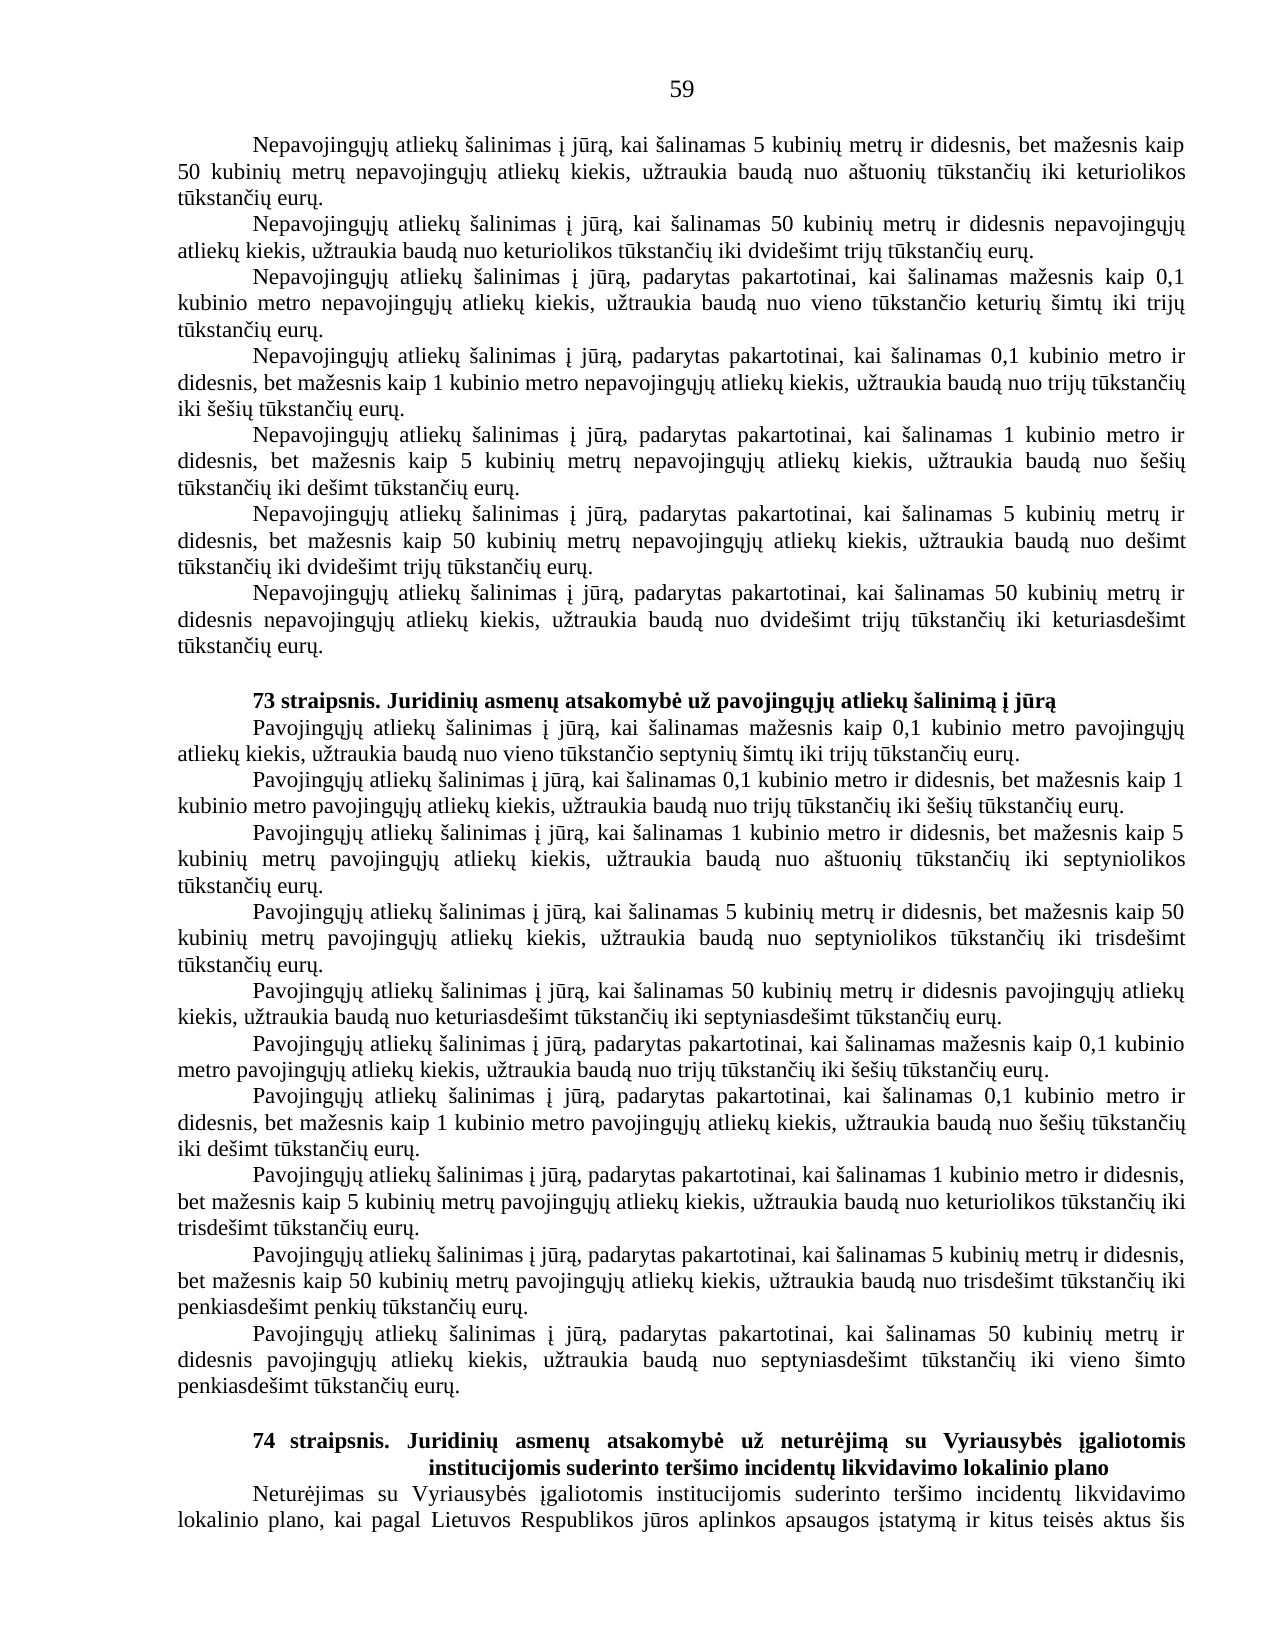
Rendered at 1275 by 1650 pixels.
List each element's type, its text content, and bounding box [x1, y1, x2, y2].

text Pavojingųjų atliekų šalinimas į jūrą, kai šalinamas 50 kubinių metrų ir didesnis pavojingųjų atliekų kiekis, užtraukia baudą nuo keturiasdešimt tūkstančių iki septyniasdešimt tūkstančių eurų. [177, 977, 1186, 1030]
text Nepavojingųjų atliekų šalinimas į jūrą, padarytas pakartotinai, kai šalinamas 0,1 kubinio metro ir didesnis, bet mažesnis kaip 1 kubinio metro nepavojingųjų atliekų kiekis, užtraukia baudą nuo trijų tūkstančių iki šešių tūkstančių eurų. [177, 342, 1186, 421]
text Nepavojingųjų atliekų šalinimas į jūrą, padarytas pakartotinai, kai šalinamas mažesnis kaip 0,1 kubinio metro nepavojingųjų atliekų kiekis, užtraukia baudą nuo vieno tūkstančio keturių šimtų iki trijų tūkstančių eurų. [177, 263, 1186, 342]
text Nepavojingųjų atliekų šalinimas į jūrą, padarytas pakartotinai, kai šalinamas 5 kubinių metrų ir didesnis, bet mažesnis kaip 50 kubinių metrų nepavojingųjų atliekų kiekis, užtraukia baudą nuo dešimt tūkstančių iki dvidešimt trijų tūkstančių eurų. [177, 500, 1186, 579]
text 74 straipsnis. Juridinių asmenų atsakomybė už neturėjimą su Vyriausybės įgaliotomis institucijomis suderinto teršimo incidentų likvidavimo lokalinio plano [252, 1427, 1186, 1480]
text Pavojingųjų atliekų šalinimas į jūrą, padarytas pakartotinai, kai šalinamas 50 kubinių metrų ir didesnis pavojingųjų atliekų kiekis, užtraukia baudą nuo septyniasdešimt tūkstančių iki vieno šimto penkiasdešimt tūkstančių eurų. [177, 1320, 1186, 1399]
text Nepavojingųjų atliekų šalinimas į jūrą, padarytas pakartotinai, kai šalinamas 50 kubinių metrų ir didesnis nepavojingųjų atliekų kiekis, užtraukia baudą nuo dvidešimt trijų tūkstančių iki keturiasdešimt tūkstančių eurų. [177, 579, 1186, 658]
text Nepavojingųjų atliekų šalinimas į jūrą, kai šalinamas 5 kubinių metrų ir didesnis, bet mažesnis kaip 50 kubinių metrų nepavojingųjų atliekų kiekis, užtraukia baudą nuo aštuonių tūkstančių iki keturiolikos tūkstančių eurų. [177, 131, 1186, 210]
text Pavojingųjų atliekų šalinimas į jūrą, padarytas pakartotinai, kai šalinamas 1 kubinio metro ir didesnis, bet mažesnis kaip 5 kubinių metrų pavojingųjų atliekų kiekis, užtraukia baudą nuo keturiolikos tūkstančių iki trisdešimt tūkstančių eurų. [177, 1162, 1186, 1241]
text Nepavojingųjų atliekų šalinimas į jūrą, kai šalinamas 50 kubinių metrų ir didesnis nepavojingųjų atliekų kiekis, užtraukia baudą nuo keturiolikos tūkstančių iki dvidešimt trijų tūkstančių eurų. [177, 210, 1186, 263]
text Neturėjimas su Vyriausybės įgaliotomis institucijomis suderinto teršimo incidentų likvidavimo lokalinio plano, kai pagal Lietuvos Respublikos jūros aplinkos apsaugos įstatymą ir kitus teisės aktus šis [177, 1480, 1186, 1533]
text Nepavojingųjų atliekų šalinimas į jūrą, padarytas pakartotinai, kai šalinamas 1 kubinio metro ir didesnis, bet mažesnis kaip 5 kubinių metrų nepavojingųjų atliekų kiekis, užtraukia baudą nuo šešių tūkstančių iki dešimt tūkstančių eurų. [177, 421, 1186, 500]
text Pavojingųjų atliekų šalinimas į jūrą, padarytas pakartotinai, kai šalinamas mažesnis kaip 0,1 kubinio metro pavojingųjų atliekų kiekis, užtraukia baudą nuo trijų tūkstančių iki šešių tūkstančių eurų. [177, 1030, 1186, 1082]
text Pavojingųjų atliekų šalinimas į jūrą, padarytas pakartotinai, kai šalinamas 5 kubinių metrų ir didesnis, bet mažesnis kaip 50 kubinių metrų pavojingųjų atliekų kiekis, užtraukia baudą nuo trisdešimt tūkstančių iki penkiasdešimt penkių tūkstančių eurų. [177, 1241, 1186, 1320]
text Pavojingųjų atliekų šalinimas į jūrą, padarytas pakartotinai, kai šalinamas 0,1 kubinio metro ir didesnis, bet mažesnis kaip 1 kubinio metro pavojingųjų atliekų kiekis, užtraukia baudą nuo šešių tūkstančių iki dešimt tūkstančių eurų. [177, 1082, 1186, 1162]
text Pavojingųjų atliekų šalinimas į jūrą, kai šalinamas mažesnis kaip 0,1 kubinio metro pavojingųjų atliekų kiekis, užtraukia baudą nuo vieno tūkstančio septynių šimtų iki trijų tūkstančių eurų. [177, 713, 1186, 766]
text Pavojingųjų atliekų šalinimas į jūrą, kai šalinamas 5 kubinių metrų ir didesnis, bet mažesnis kaip 50 kubinių metrų pavojingųjų atliekų kiekis, užtraukia baudą nuo septyniolikos tūkstančių iki trisdešimt tūkstančių eurų. [177, 898, 1186, 977]
text Pavojingųjų atliekų šalinimas į jūrą, kai šalinamas 1 kubinio metro ir didesnis, bet mažesnis kaip 5 kubinių metrų pavojingųjų atliekų kiekis, užtraukia baudą nuo aštuonių tūkstančių iki septyniolikos tūkstančių eurų. [177, 819, 1186, 898]
text 73 straipsnis. Juridinių asmenų atsakomybė už pavojingųjų atliekų šalinimą į jūrą [177, 687, 1186, 713]
text Pavojingųjų atliekų šalinimas į jūrą, kai šalinamas 0,1 kubinio metro ir didesnis, bet mažesnis kaip 1 kubinio metro pavojingųjų atliekų kiekis, užtraukia baudą nuo trijų tūkstančių iki šešių tūkstančių eurų. [177, 766, 1186, 819]
